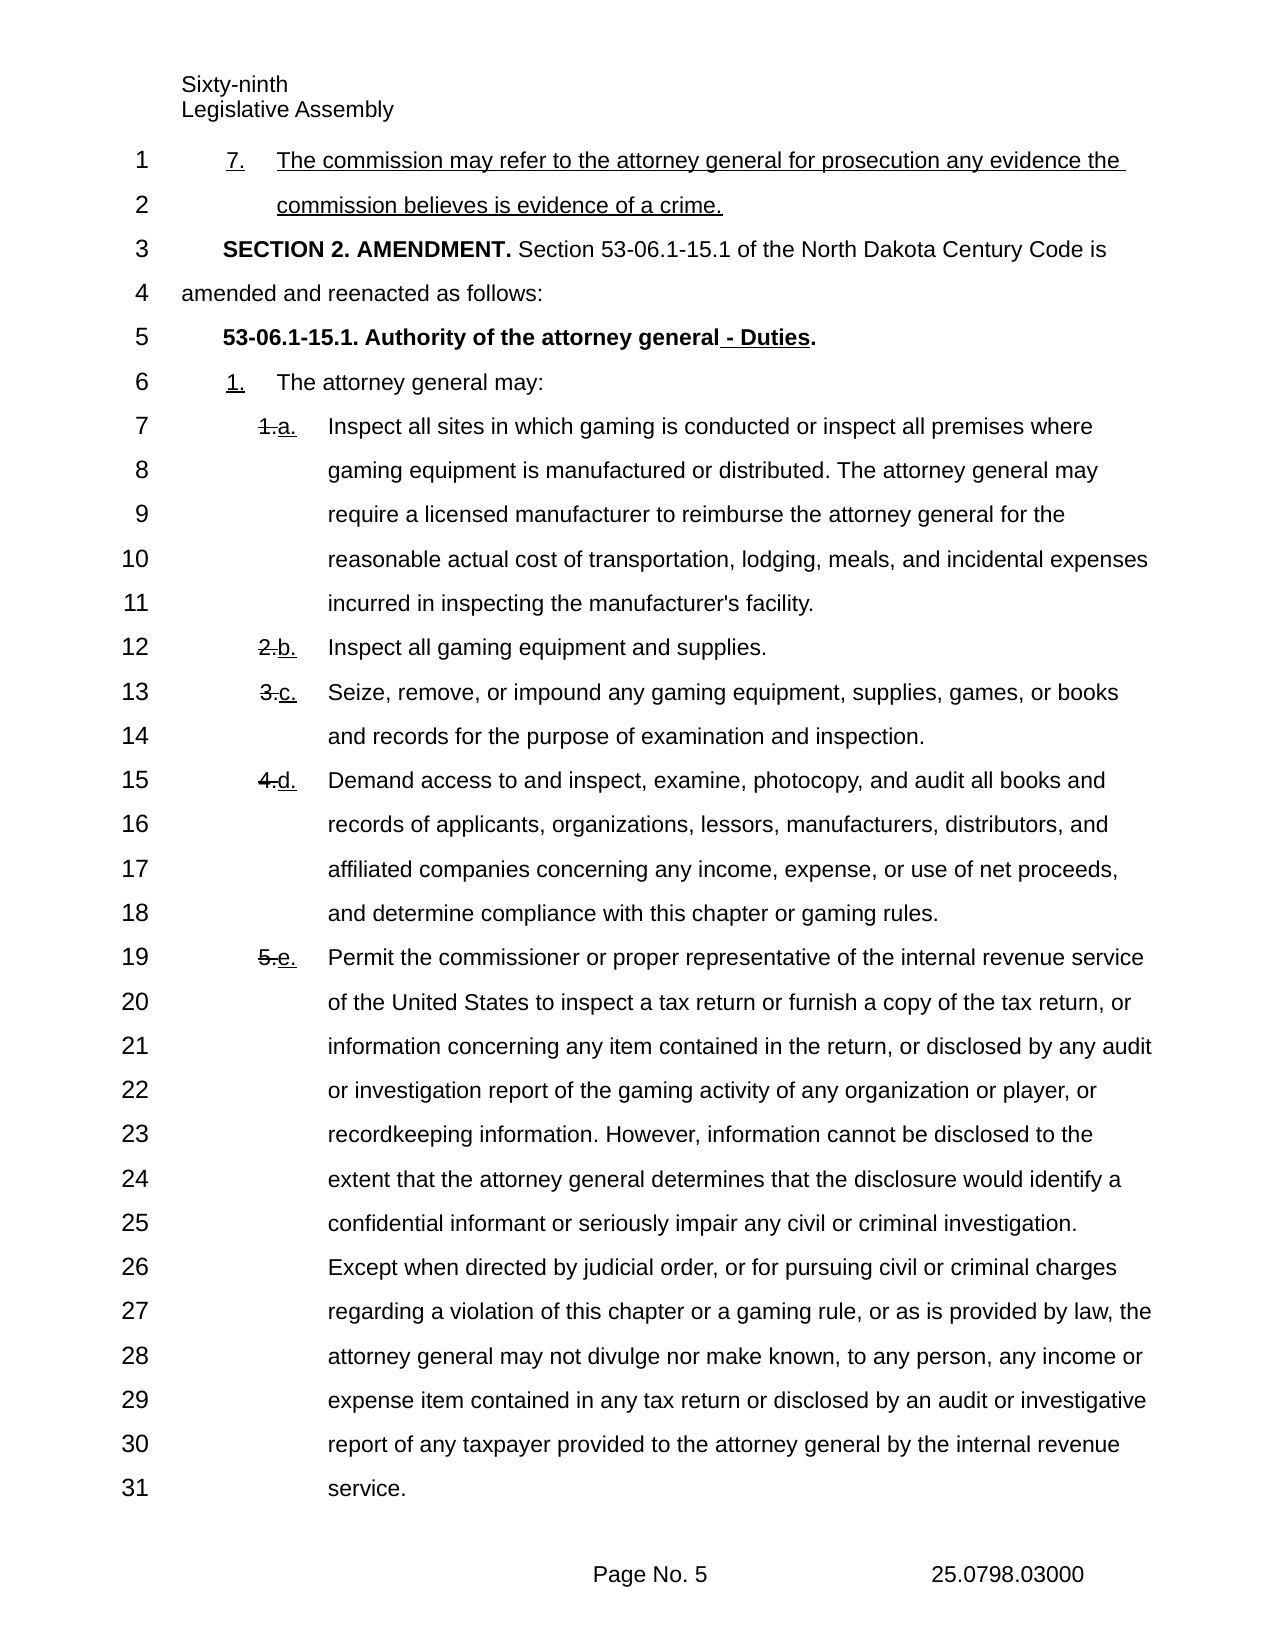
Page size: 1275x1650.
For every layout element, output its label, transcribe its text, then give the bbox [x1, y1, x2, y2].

text 2.b. Inspect all gaming equipment and supplies. [181, 620, 1154, 664]
text 3.c. Seize, remove, or impound any gaming equipment, supplies, games, or books and records for the purpose of examination and inspection. [181, 664, 1154, 753]
text 1. The attorney general may: [181, 355, 1154, 399]
text 5.e. Permit the commissioner or proper representative of the internal revenue service of the United States to inspect a tax return or furnish a copy of the tax return, or information concerning any item contained in the return, or disclosed by any audit or investigation report of the gaming activity of any organization or player, or recordkeeping information. However, information cannot be disclosed to the extent that the attorney general determines that the disclosure would identify a confidential informant or seriously impair any civil or criminal investigation. Except when directed by judicial order, or for pursuing civil or criminal charges regarding a violation of this chapter or a gaming rule, or as is provided by law, the attorney general may not divulge nor make known, to any person, any income or expense item contained in any tax return or disclosed by an audit or investigative report of any taxpayer provided to the attorney general by the internal revenue service. [181, 930, 1154, 1506]
subtitle 53‑06.1‑15.1. Authority of the attorney general - Duties. [181, 310, 1154, 355]
text 4.d. Demand access to and inspect, examine, photocopy, and audit all books and records of applicants, organizations, lessors, manufacturers, distributors, and affiliated companies concerning any income, expense, or use of net proceeds, and determine compliance with this chapter or gaming rules. [181, 753, 1154, 930]
text 7. The commission may refer to the attorney general for prosecution any evidence the commission believes is evidence of a crime. [181, 133, 1154, 222]
text 1.a. Inspect all sites in which gaming is conducted or inspect all premises where gaming equipment is manufactured or distributed. The attorney general may require a licensed manufacturer to reimburse the attorney general for the reasonable actual cost of transportation, lodging, meals, and incidental expenses incurred in inspecting the manufacturer's facility. [181, 399, 1154, 620]
text SECTION 2. AMENDMENT. Section 53‑06.1‑15.1 of the North Dakota Century Code is amended and reenacted as follows: [181, 222, 1154, 310]
